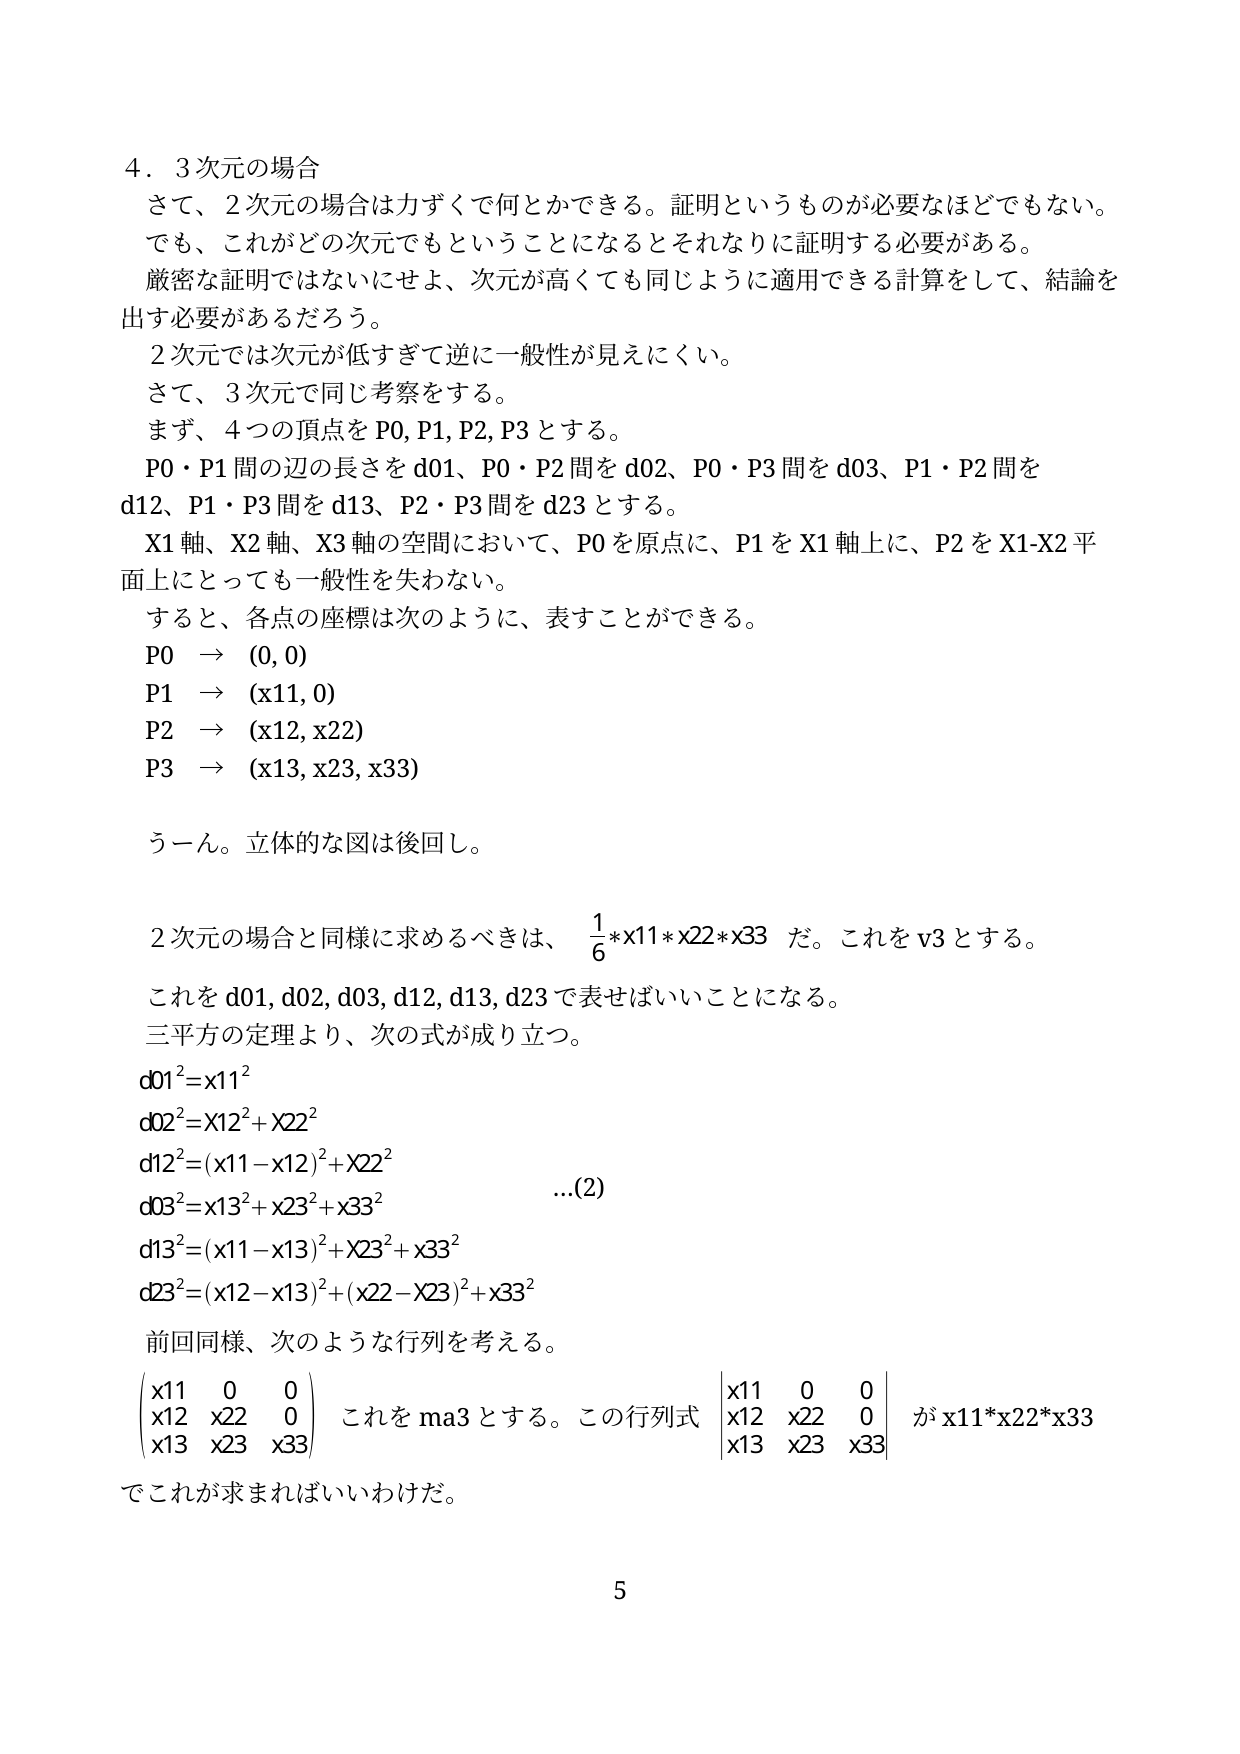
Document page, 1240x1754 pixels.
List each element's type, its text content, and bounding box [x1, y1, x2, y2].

text ２次元の場合と同様に求めるべきは、だ。これをv3とする。 [120, 897, 1120, 977]
text ４．３次元の場合 [120, 147, 1120, 185]
text でも、これがどの次元でもということになるとそれなりに証明する必要がある。 [120, 222, 1120, 260]
text X1軸、X2軸、X3軸の空間において、P0を原点に、P1をX1軸上に、P2をX1-X2平面上にとっても一般性を失わない。 [120, 522, 1120, 597]
text うーん。立体的な図は後回し。 [120, 822, 1120, 860]
text 三平方の定理より、次の式が成り立つ。 [120, 1014, 1120, 1052]
text …(2) [120, 1052, 1120, 1321]
text 前回同様、次のような行列を考える。 [120, 1321, 1120, 1358]
text さて、３次元で同じ考察をする。 [120, 372, 1120, 410]
text さて、２次元の場合は力ずくで何とかできる。証明というものが必要なほどでもない。 [120, 185, 1120, 222]
text ２次元では次元が低すぎて逆に一般性が見えにくい。 [120, 335, 1120, 372]
text P0 → (0, 0) [120, 635, 1120, 672]
text P0・P1間の辺の長さをd01、P0・P2間をd02、P0・P3間をd03、P1・P2間をd12、P1・P3間をd13、P2・P3間をd23とする。 [120, 447, 1120, 522]
text P1 → (x11, 0) [120, 672, 1120, 710]
text すると、各点の座標は次のように、表すことができる。 [120, 597, 1120, 635]
text P3 → (x13, x23, x33) [120, 747, 1120, 785]
text これをd01, d02, d03, d12, d13, d23で表せばいいことになる。 [120, 977, 1120, 1014]
text これをma3とする。この行列式がx11*x22*x33でこれが求まればいいわけだ。 [120, 1358, 1120, 1509]
text P2 → (x12, x22) [120, 710, 1120, 747]
text まず、４つの頂点をP0, P1, P2, P3とする。 [120, 410, 1120, 447]
text 厳密な証明ではないにせよ、次元が高くても同じように適用できる計算をして、結論を出す必要があるだろう。 [120, 260, 1120, 335]
